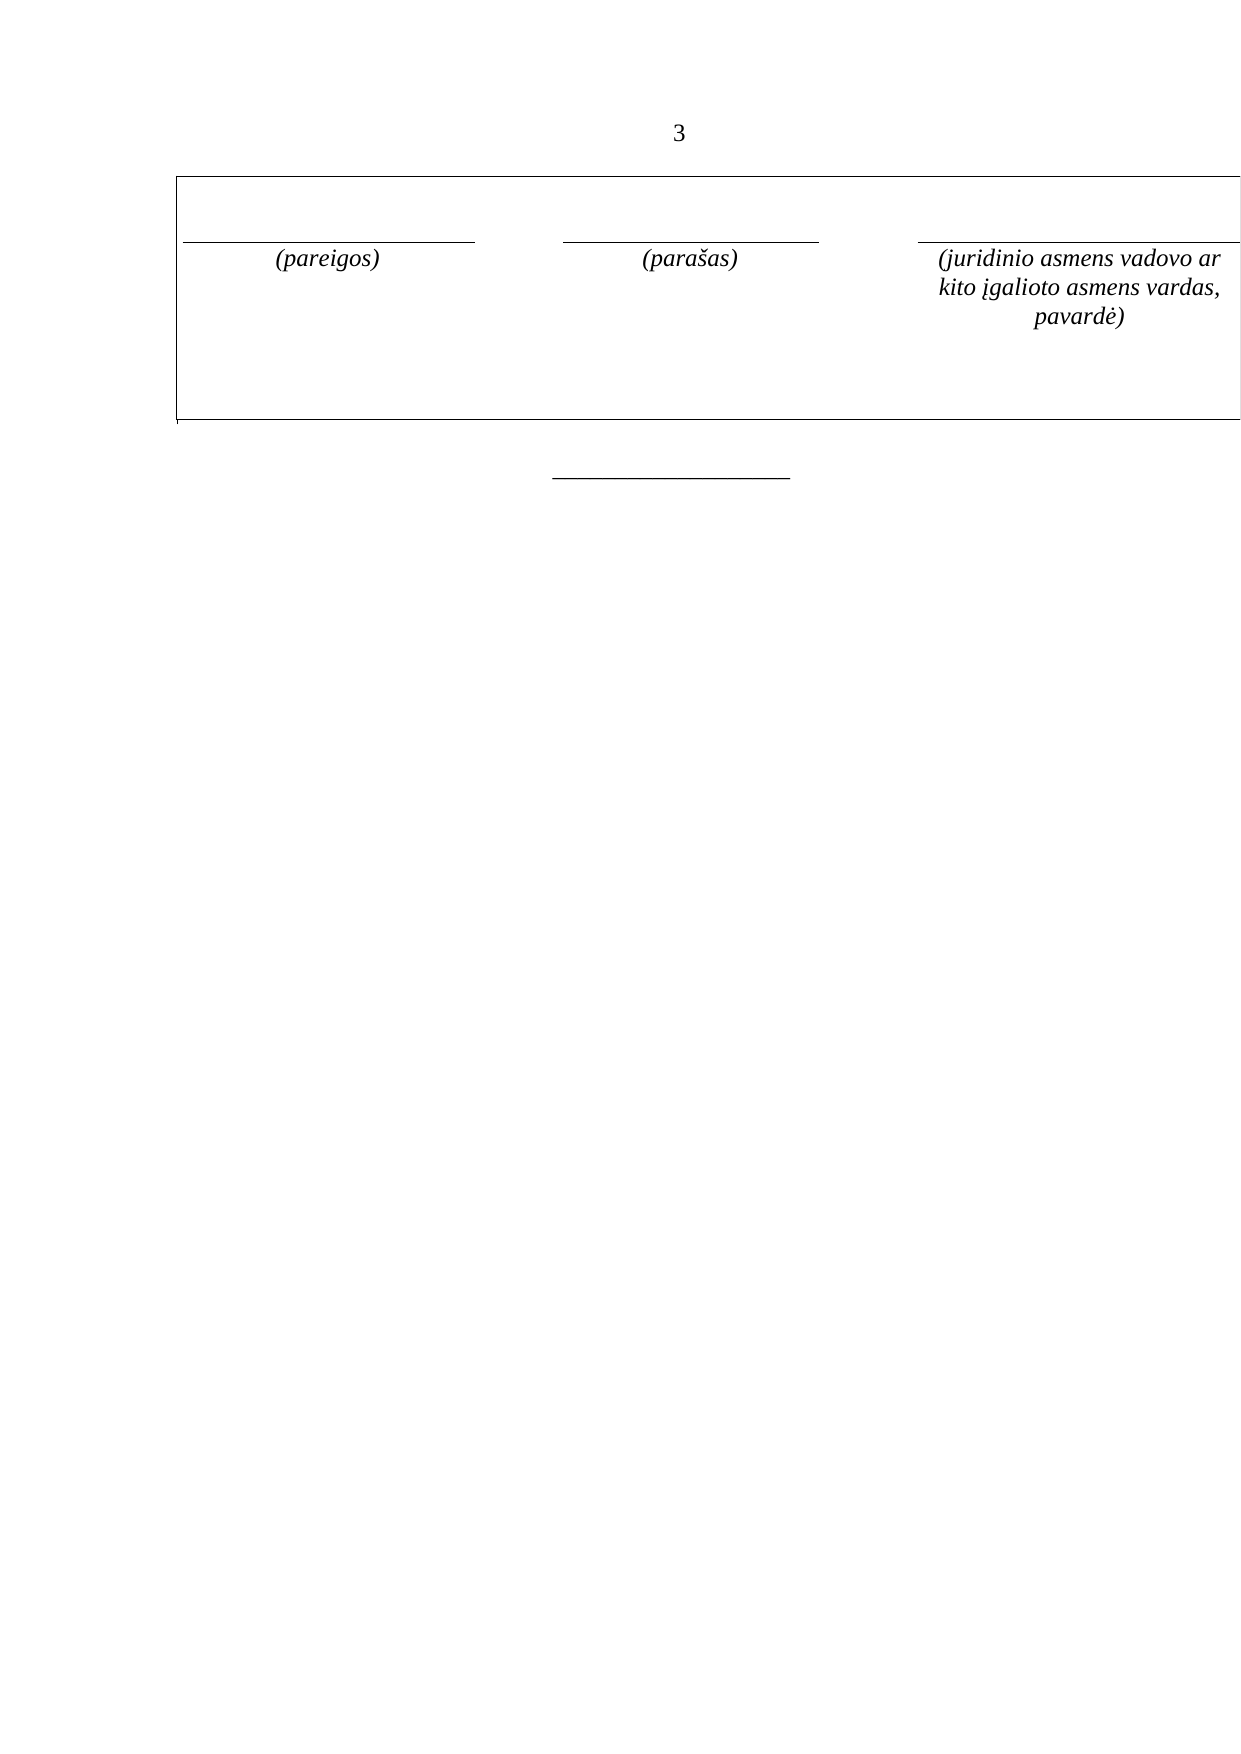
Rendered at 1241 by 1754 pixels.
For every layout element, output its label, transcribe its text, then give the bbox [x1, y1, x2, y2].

table_header (pareigos) [183, 243, 474, 329]
table_header [183, 358, 474, 389]
table_header (parašas) [563, 243, 819, 329]
table_header [819, 242, 917, 329]
table_header [563, 358, 654, 389]
table_cell [864, 389, 981, 418]
text ___________________ [177, 453, 1181, 482]
table_cell [177, 177, 1240, 418]
table_header [475, 242, 563, 329]
table_cell [439, 389, 537, 418]
table_header (juridinio asmens vadovo ar kito įgalioto asmens vardas, pavardė) [918, 243, 1240, 329]
table_header [475, 358, 563, 389]
table_cell [537, 389, 863, 418]
table_header [654, 358, 981, 389]
table_cell [183, 389, 439, 418]
